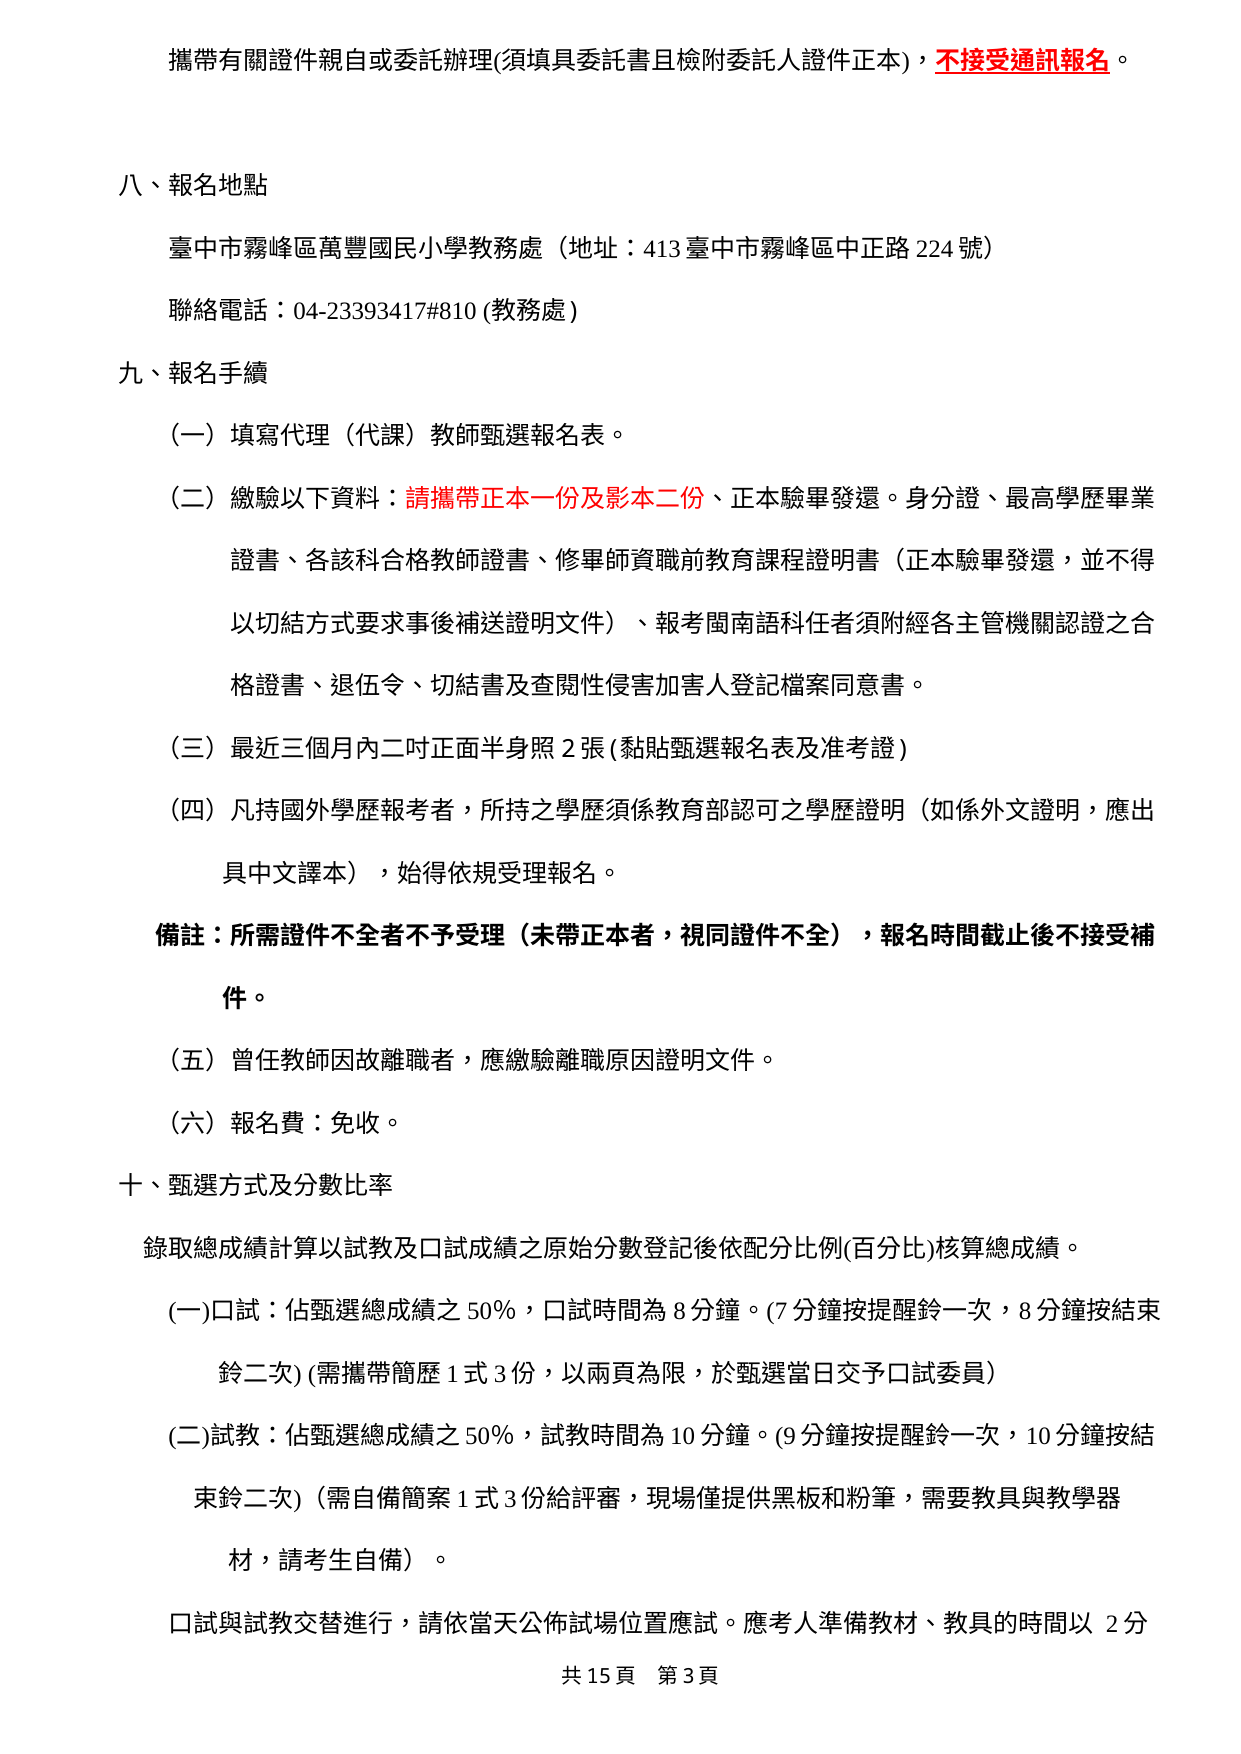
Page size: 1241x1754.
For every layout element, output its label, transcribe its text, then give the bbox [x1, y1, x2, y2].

text 備註：所需證件不全者不予受理（未帶正本者，視同證件不全），報名時間截止後不接受補件。 [156, 892, 1162, 1017]
text 九、報名手續 [118, 330, 1162, 392]
text （一）填寫代理（代課）教師甄選報名表。 [118, 392, 1162, 455]
text （四）凡持國外學歷報考者，所持之學歷須係教育部認可之學歷證明（如係外文證明，應出具中文譯本），始得依規受理報名。 [156, 767, 1162, 892]
text 十、甄選方式及分數比率 [118, 1142, 1162, 1205]
text （五）曾任教師因故離職者，應繳驗離職原因證明文件。 [156, 1017, 1162, 1080]
text 聯絡電話：04-23393417#810 (教務處) [118, 267, 1162, 330]
text （二）繳驗以下資料：請攜帶正本一份及影本二份、正本驗畢發還。身分證、最高學歷畢業證書、各該科合格教師證書、修畢師資職前教育課程證明書（正本驗畢發還，並不得以切結方式要求事後補送證明文件）、報考閩南語科任者須附經各主管機關認證之合格證書、退伍令、切結書及查閱性侵害加害人登記檔案同意書。 [156, 455, 1162, 705]
text （三）最近三個月內二吋正面半身照2張(黏貼甄選報名表及准考證) [156, 705, 1162, 767]
text 攜帶有關證件親自或委託辦理(須填具委託書且檢附委託人證件正本)，不接受通訊報名。 [118, 17, 1162, 80]
text (一)口試：佔甄選總成績之50％，口試時間為8分鐘。(7分鐘按提醒鈴一次，8分鐘按結束鈴二次) (需攜帶簡歷1式3份，以兩頁為限，於甄選當日交予口試委員） [168, 1267, 1162, 1392]
text 材，請考生自備）。 口試與試教交替進行，請依當天公佈試場位置應試。應考人準備教材、教具的時間以 2分 [168, 1517, 1162, 1642]
text 束鈴二次)（需自備簡案1式3份給評審，現場僅提供黑板和粉筆，需要教具與教學器 [168, 1455, 1162, 1517]
text 錄取總成績計算以試教及口試成績之原始分數登記後依配分比例(百分比)核算總成績。 [118, 1205, 1162, 1267]
text (二)試教：佔甄選總成績之50％，試教時間為10分鐘。(9分鐘按提醒鈴一次，10分鐘按結 [168, 1392, 1162, 1455]
text 八、報名地點 臺中市霧峰區萬豐國民小學教務處（地址：413臺中市霧峰區中正路224號） [118, 142, 1162, 267]
text （六）報名費：免收。 [156, 1080, 1162, 1142]
